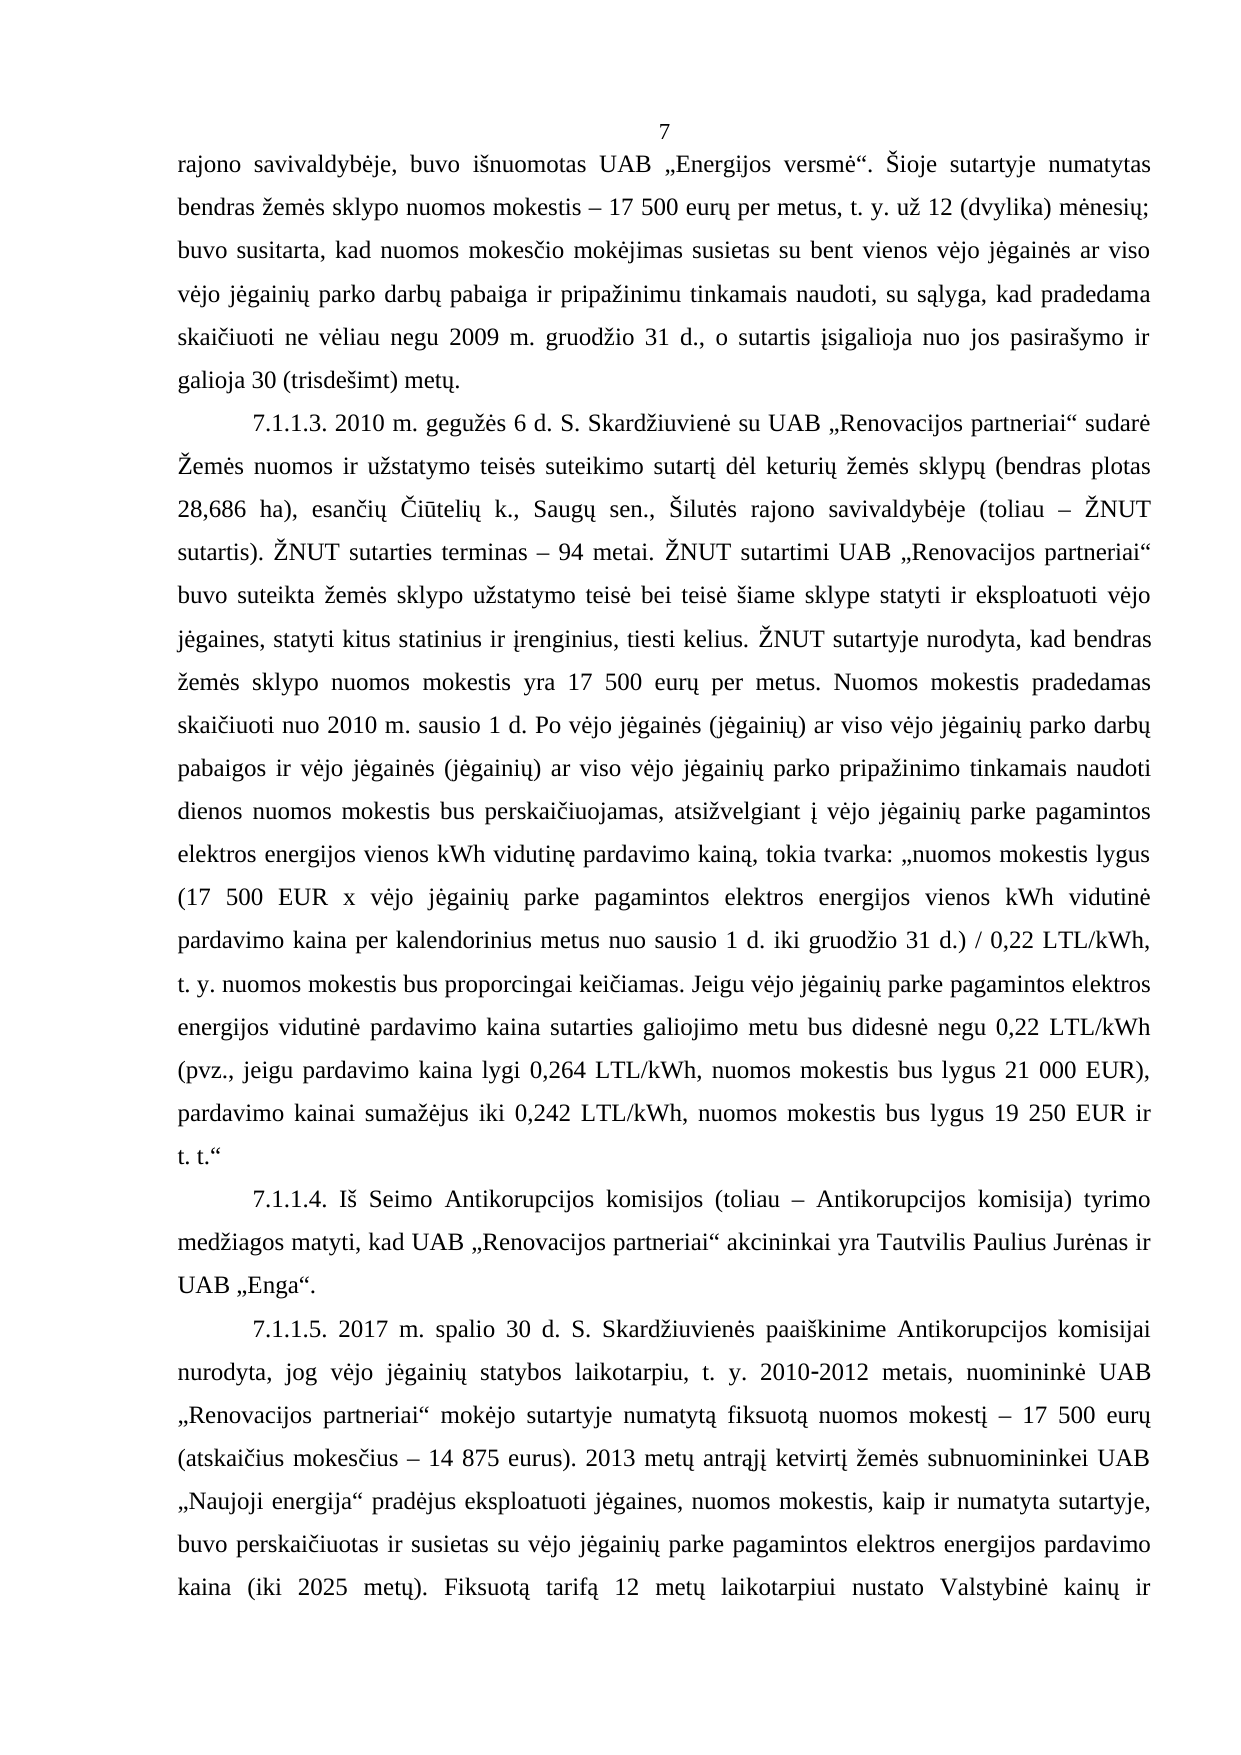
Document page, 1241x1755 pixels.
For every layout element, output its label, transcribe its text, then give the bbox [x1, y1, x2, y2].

text 7.1.1.5. 2017 m. spalio 30 d. S. Skardžiuvienės paaiškinime Antikorupcijos komisijai nurodyta, jog vėjo jėgainių statybos laikotarpiu, t. y. 20102012 metais, nuomininkė UAB „Renovacijos partneriai“ mokėjo sutartyje numatytą fiksuotą nuomos mokestį – 17 500 eurų (atskaičius mokesčius – 14 875 eurus). 2013 metų antrąjį ketvirtį žemės subnuomininkei UAB „Naujoji energija“ pradėjus eksploatuoti jėgaines, nuomos mokestis, kaip ir numatyta sutartyje, buvo perskaičiuotas ir susietas su vėjo jėgainių parke pagamintos elektros energijos pardavimo kaina (iki 2025 metų). Fiksuotą tarifą 12 metų laikotarpiui nustato Valstybinė kainų ir [177, 1314, 1152, 1601]
text rajono savivaldybėje, buvo išnuomotas UAB „Energijos versmė“. Šioje sutartyje numatytas bendras žemės sklypo nuomos mokestis – 17 500 eurų per metus, t. y. už 12 (dvylika) mėnesių; buvo susitarta, kad nuomos mokesčio mokėjimas susietas su bent vienos vėjo jėgainės ar viso vėjo jėgainių parko darbų pabaiga ir pripažinimu tinkamais naudoti, su sąlyga, kad pradedama skaičiuoti ne vėliau negu 2009 m. gruodžio 31 d., o sutartis įsigalioja nuo jos pasirašymo ir galioja 30 (trisdešimt) metų. [177, 149, 1152, 394]
text 7.1.1.4. Iš Seimo Antikorupcijos komisijos (toliau – Antikorupcijos komisija) tyrimo medžiagos matyti, kad UAB „Renovacijos partneriai“ akcininkai yra Tautvilis Paulius Jurėnas ir UAB „Enga“. [177, 1184, 1152, 1299]
text 7.1.1.3. 2010 m. gegužės 6 d. S. Skardžiuvienė su UAB „Renovacijos partneriai“ sudarė Žemės nuomos ir užstatymo teisės suteikimo sutartį dėl keturių žemės sklypų (bendras plotas 28,686 ha), esančių Čiūtelių k., Saugų sen., Šilutės rajono savivaldybėje (toliau – ŽNUT sutartis). ŽNUT sutarties terminas – 94 metai. ŽNUT sutartimi UAB „Renovacijos partneriai“ buvo suteikta žemės sklypo užstatymo teisė bei teisė šiame sklype statyti ir eksploatuoti vėjo jėgaines, statyti kitus statinius ir įrenginius, tiesti kelius. ŽNUT sutartyje nurodyta, kad bendras žemės sklypo nuomos mokestis yra 17 500 eurų per metus. Nuomos mokestis pradedamas skaičiuoti nuo 2010 m. sausio 1 d. Po vėjo jėgainės (jėgainių) ar viso vėjo jėgainių parko darbų pabaigos ir vėjo jėgainės (jėgainių) ar viso vėjo jėgainių parko pripažinimo tinkamais naudoti dienos nuomos mokestis bus perskaičiuojamas, atsižvelgiant į vėjo jėgainių parke pagamintos elektros energijos vienos kWh vidutinę pardavimo kainą, tokia tvarka: „nuomos mokestis lygus (17 500 EUR x vėjo jėgainių parke pagamintos elektros energijos vienos kWh vidutinė pardavimo kaina per kalendorinius metus nuo sausio 1 d. iki gruodžio 31 d.) / 0,22 LTL/kWh, t. y. nuomos mokestis bus proporcingai keičiamas. Jeigu vėjo jėgainių parke pagamintos elektros energijos vidutinė pardavimo kaina sutarties galiojimo metu bus didesnė negu 0,22 LTL/kWh (pvz., jeigu pardavimo kaina lygi 0,264 LTL/kWh, nuomos mokestis bus lygus 21 000 EUR), pardavimo kainai sumažėjus iki 0,242 LTL/kWh, nuomos mokestis bus lygus 19 250 EUR ir t. t.“ [177, 408, 1152, 1170]
